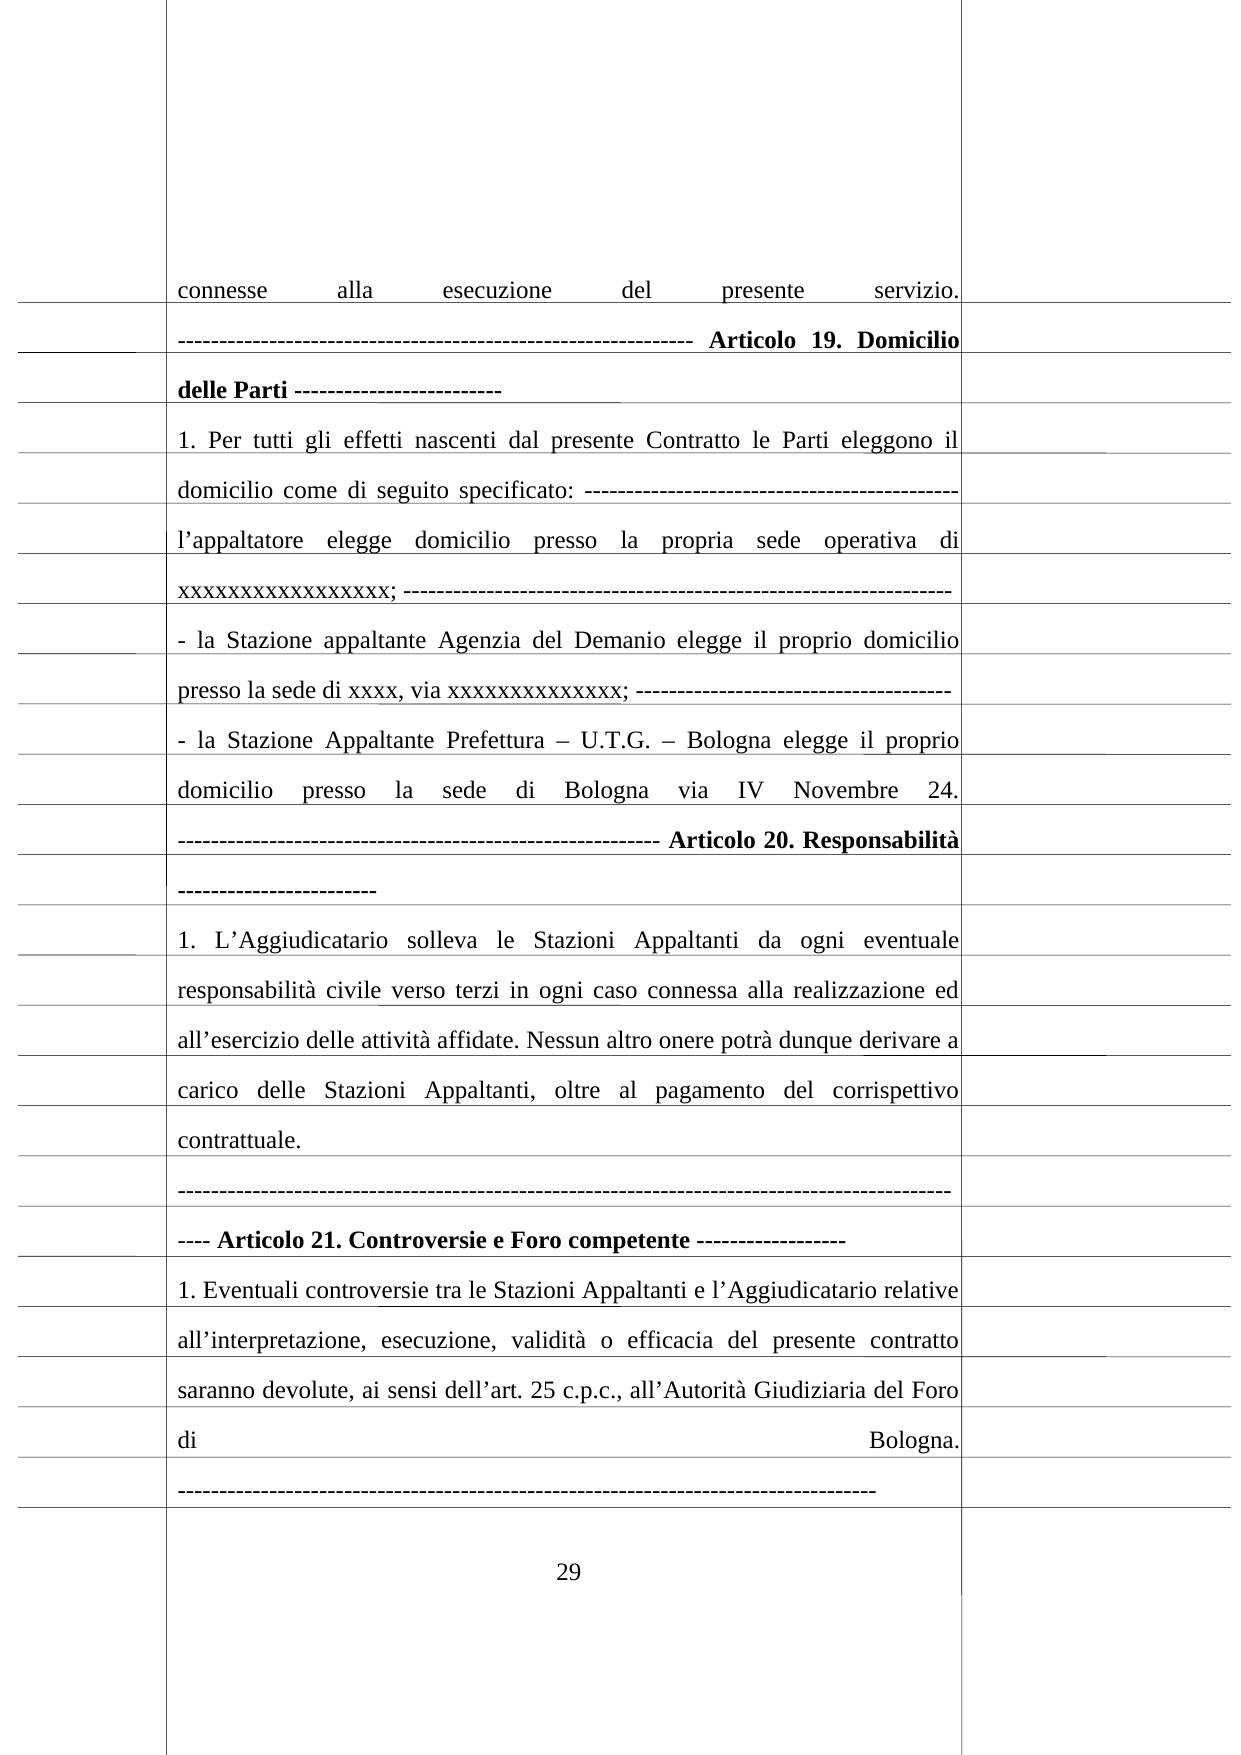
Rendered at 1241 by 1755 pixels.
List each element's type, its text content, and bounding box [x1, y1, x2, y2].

text 1. Eventuali controversie tra le Stazioni Appaltanti e l’Aggiudicatario relative [177, 1266, 960, 1306]
text [177, 906, 960, 916]
text all’interpretazione, esecuzione, validità o efficacia del presente contratto [177, 1307, 960, 1356]
text domicilio come di seguito specificato: [177, 454, 960, 502]
text - la Stazione appaltante Agenzia del Demanio elegge il proprio domicilio [177, 616, 960, 653]
text ---------------------------------------------------------- Articolo 20. Responsabilità ------------------------ [177, 805, 960, 854]
text 1. Per tutti gli effetti nascenti dal presente Contratto le Parti eleggono il [177, 416, 960, 452]
text domicilio presso la sede di Bologna via IV Novembre 24. [177, 755, 960, 804]
text [177, 1458, 960, 1507]
text [177, 705, 960, 716]
text -------------------------------------------------------------- Articolo 19. Domicilio [177, 303, 960, 352]
text all’esercizio delle attività affidate. Nessun altro onere potrà dunque derivare a [177, 1006, 960, 1055]
text ------------------------------------------------------------------------------------------------- Articolo 21. Controversie e Foro competente ------------------ [177, 1207, 960, 1256]
text [177, 604, 960, 616]
text carico delle Stazioni Appaltanti, oltre al pagamento del corrispettivo [177, 1056, 960, 1105]
text di Bologna. [177, 1408, 960, 1456]
text [177, 403, 960, 416]
text --------------------------------------------- l’appaltatore elegge domicilio presso la propria sede operativa di [177, 504, 960, 553]
text delle Parti ------------------------- [177, 353, 960, 402]
text contrattuale. [177, 1106, 960, 1155]
text 1. L’Aggiudicatario solleva le Stazioni Appaltanti da ogni eventuale [177, 916, 960, 954]
text presso la sede di xxxx, via xxxxxxxxxxxxxx; -------------------------------------- [177, 655, 960, 703]
text - la Stazione Appaltante Prefettura – U.T.G. – Bologna elegge il proprio [177, 716, 960, 753]
text responsabilità civile verso terzi in ogni caso connessa alla realizzazione ed [177, 956, 960, 1005]
text xxxxxxxxxxxxxxxxx; ------------------------------------------------------------------ [177, 554, 960, 603]
text [177, 1157, 960, 1205]
text [177, 855, 960, 904]
text saranno devolute, ai sensi dell’art. 25 c.p.c., all’Autorità Giudiziaria del Foro [177, 1357, 960, 1406]
text connesse alla esecuzione del presente servizio. [177, 266, 960, 302]
